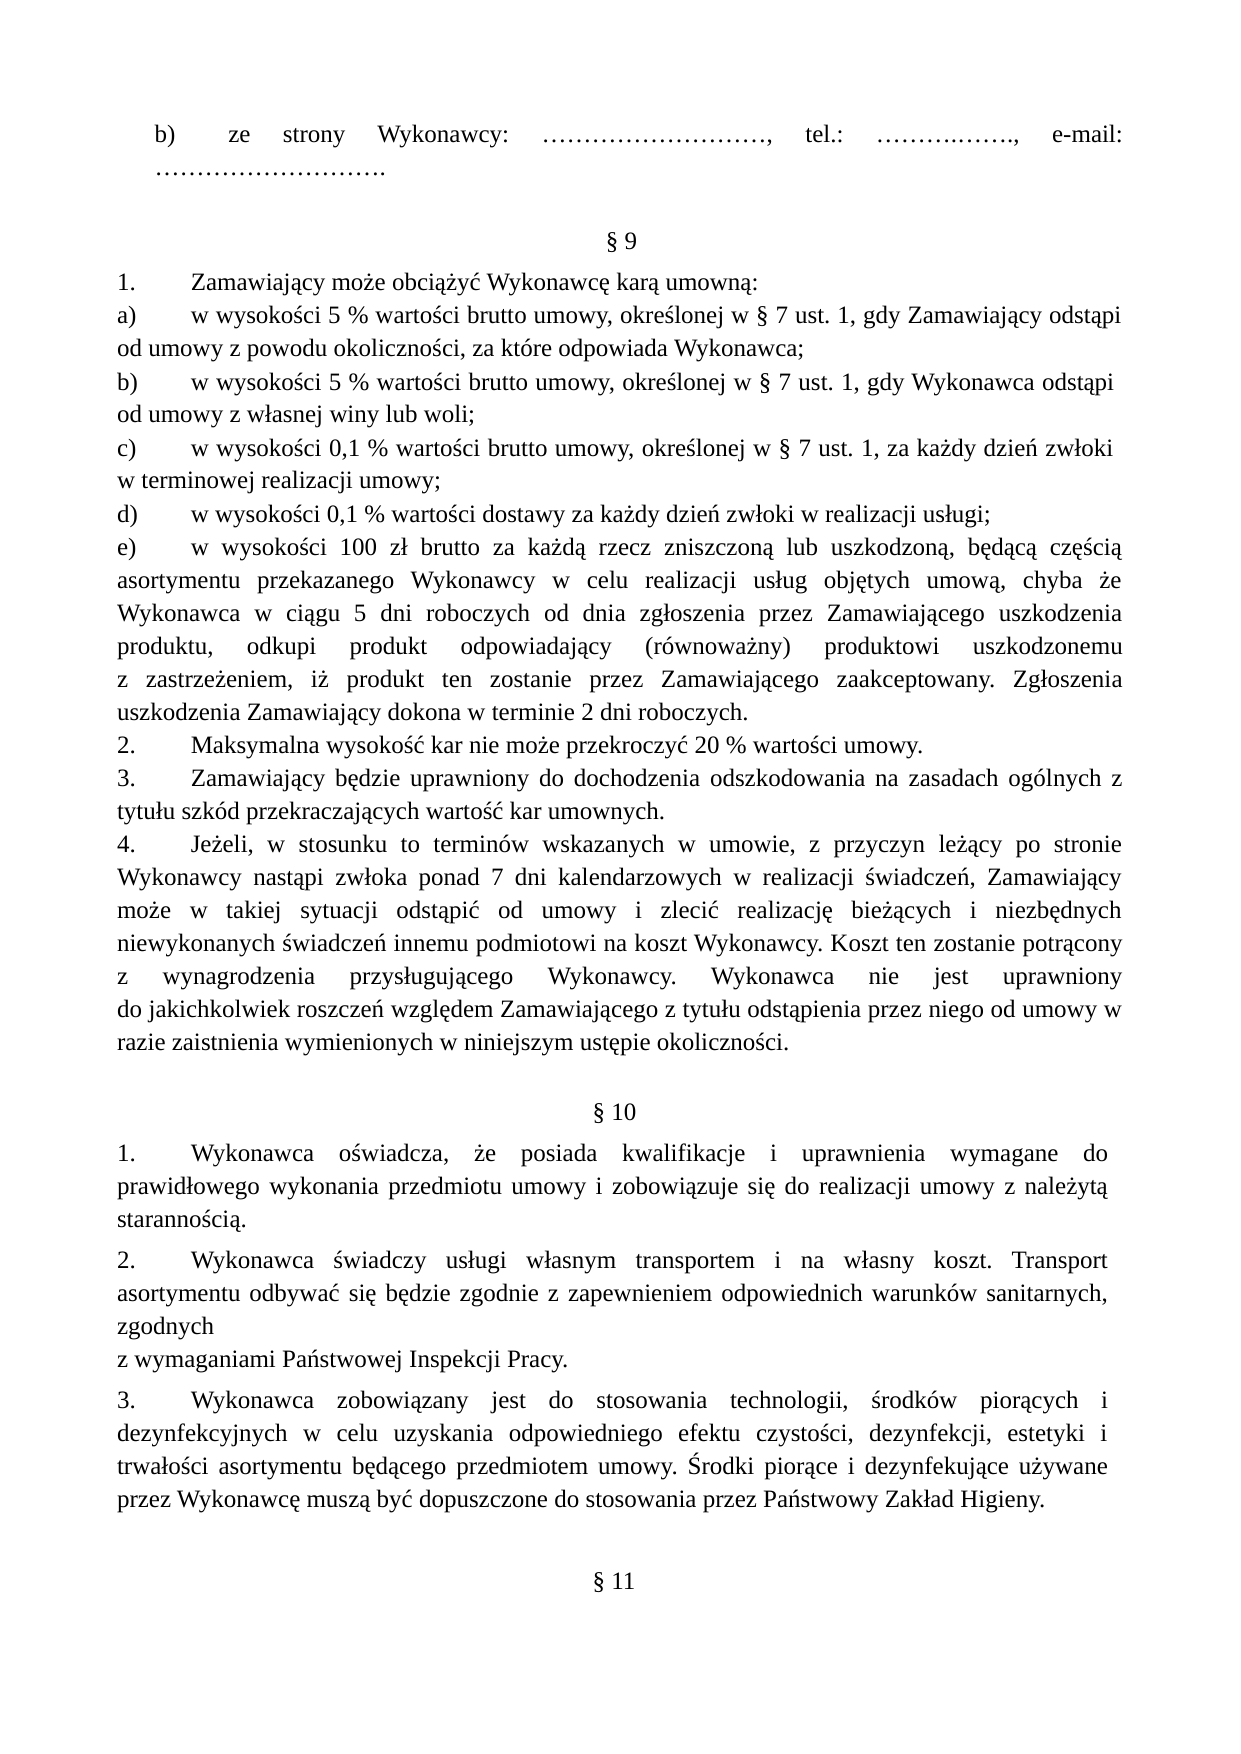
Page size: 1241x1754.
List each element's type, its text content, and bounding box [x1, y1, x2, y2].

list w wysokości 100 zł brutto za każdą rzecz zniszczoną lub uszkodzoną, będącą częścią asortymentu przekazanego Wykonawcy w celu realizacji usług objętych umową, chyba że Wykonawca w ciągu 5 dni roboczych od dnia zgłoszenia przez Zamawiającego uszkodzenia produktu, odkupi produkt odpowiadający (równoważny) produktowi uszkodzonemu z zastrzeżeniem, iż produkt ten zostanie przez Zamawiającego zaakceptowany. Zgłoszenia uszkodzenia Zamawiający dokona w terminie 2 dni roboczych. [117, 532, 1123, 726]
list Jeżeli, w stosunku to terminów wskazanych w umowie, z przyczyn leżący po stronie Wykonawcy nastąpi zwłoka ponad 7 dni kalendarzowych w realizacji świadczeń, Zamawiający może w takiej sytuacji odstąpić od umowy i zlecić realizację bieżących i niezbędnych niewykonanych świadczeń innemu podmiotowi na koszt Wykonawcy. Koszt ten zostanie potrącony z wynagrodzenia przysługującego Wykonawcy. Wykonawca nie jest uprawniony do jakichkolwiek roszczeń względem Zamawiającego z tytułu odstąpienia przez niego od umowy w razie zaistnienia wymienionych w niniejszym ustępie okoliczności. [117, 829, 1123, 1056]
text § 10 [120, 1097, 1109, 1126]
list Zamawiający może obciążyć Wykonawcę karą umowną: [117, 267, 1123, 296]
list w wysokości 5 % wartości brutto umowy, określonej w § 7 ust. 1, gdy Zamawiający odstąpi od umowy z powodu okoliczności, za które odpowiada Wykonawca; [117, 301, 1123, 362]
text § 9 [120, 226, 1123, 255]
list Maksymalna wysokość kar nie może przekroczyć 20 % wartości umowy. [117, 730, 1123, 758]
text § 11 [120, 1566, 1108, 1595]
list Wykonawca świadczy usługi własnym transportem i na własny koszt. Transport asortymentu odbywać się będzie zgodnie z zapewnieniem odpowiednich warunków sanitarnych, zgodnych z wymaganiami Państwowej Inspekcji Pracy. [117, 1245, 1109, 1373]
list w wysokości 0,1 % wartości dostawy za każdy dzień zwłoki w realizacji usługi; [117, 499, 1123, 527]
list Wykonawca oświadcza, że posiada kwalifikacje i uprawnienia wymagane do prawidłowego wykonania przedmiotu umowy i zobowiązuje się do realizacji umowy z należytą starannością. [117, 1138, 1109, 1233]
list Zamawiający będzie uprawniony do dochodzenia odszkodowania na zasadach ogólnych z tytułu szkód przekraczających wartość kar umownych. [117, 763, 1123, 824]
list w wysokości 0,1 % wartości brutto umowy, określonej w § 7 ust. 1, za każdy dzień zwłoki w terminowej realizacji umowy; [117, 433, 1123, 494]
list w wysokości 5 % wartości brutto umowy, określonej w § 7 ust. 1, gdy Wykonawca odstąpi od umowy z własnej winy lub woli; [117, 367, 1123, 428]
list ze strony Wykonawcy: ………………………, tel.: ……….……., e-mail: ………………………. [154, 119, 1123, 181]
list Wykonawca zobowiązany jest do stosowania technologii, środków piorących i dezynfekcyjnych w celu uzyskania odpowiedniego efektu czystości, dezynfekcji, estetyki i trwałości asortymentu będącego przedmiotem umowy. Środki piorące i dezynfekujące używane przez Wykonawcę muszą być dopuszczone do stosowania przez Państwowy Zakład Higieny. [117, 1385, 1109, 1513]
